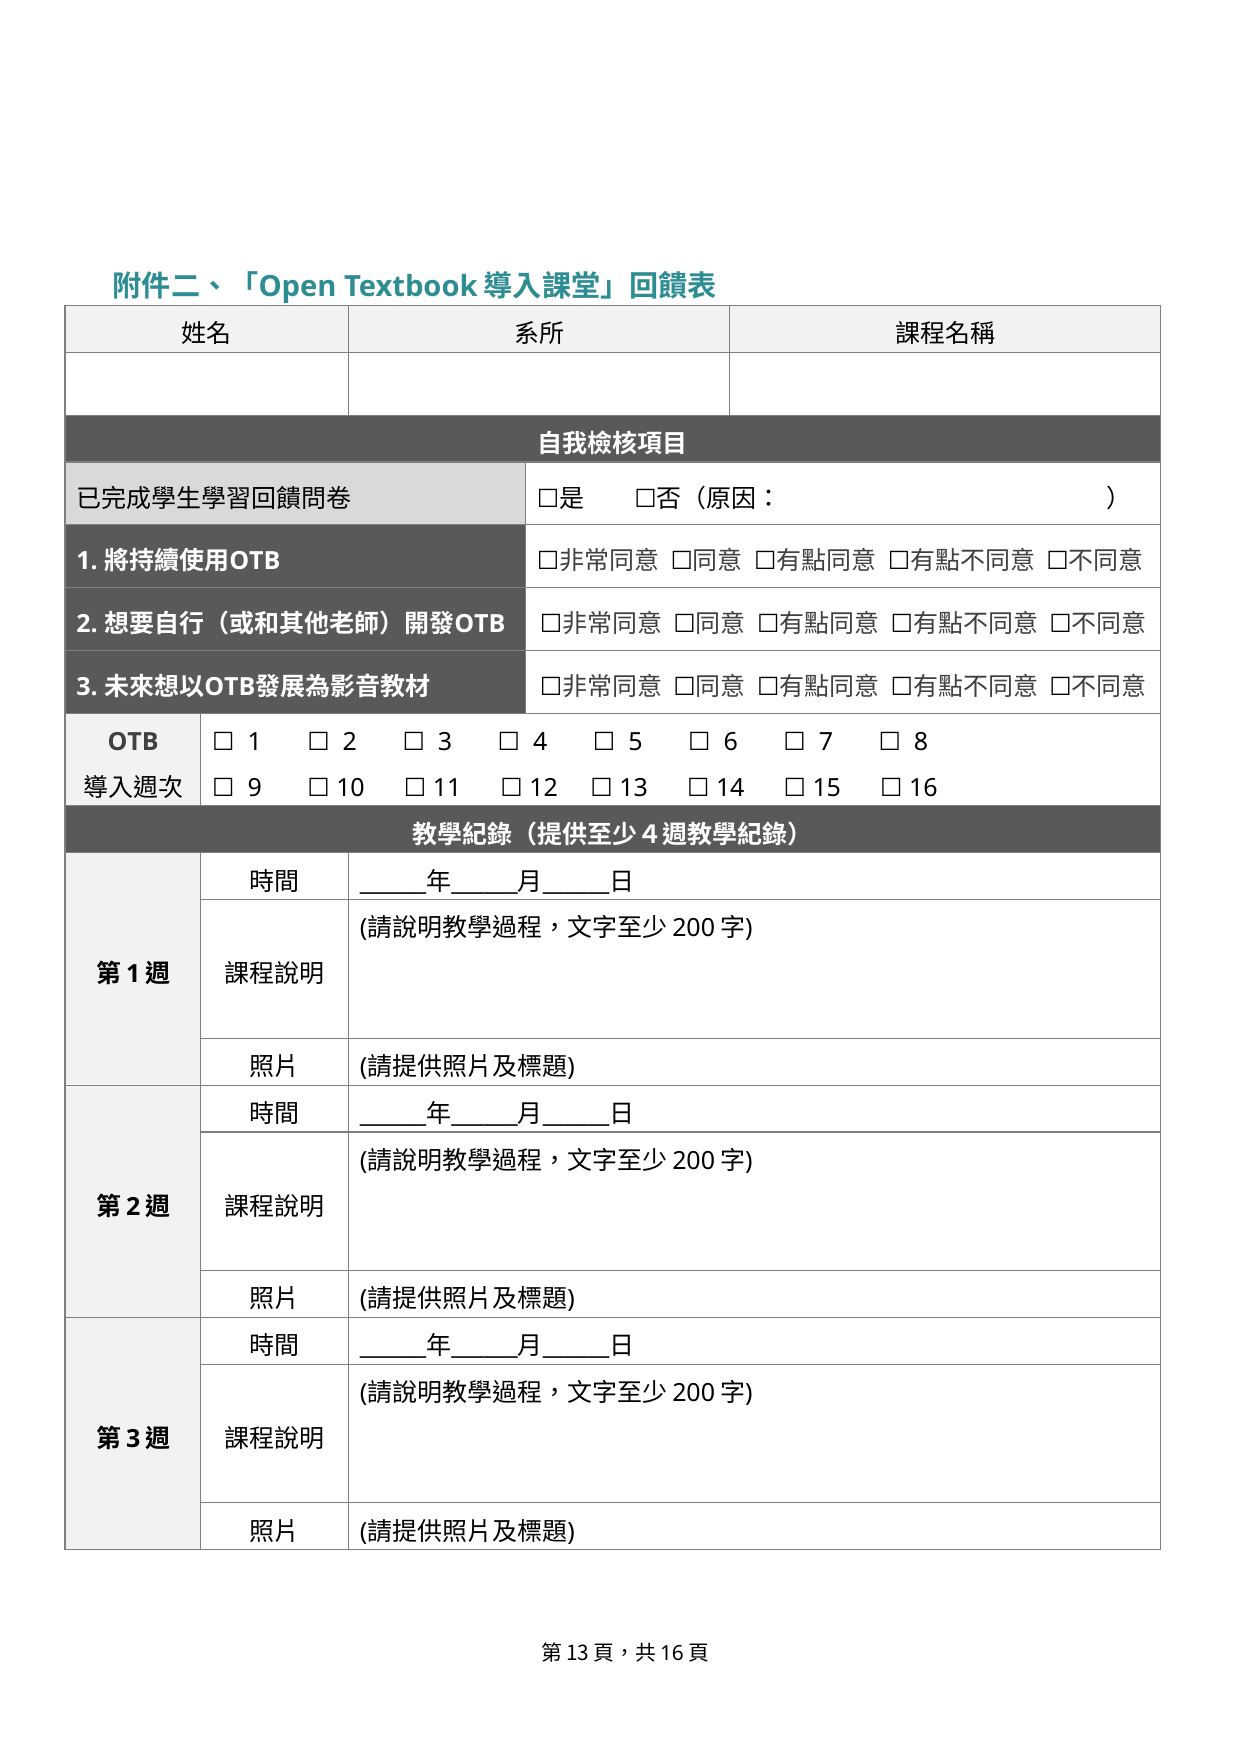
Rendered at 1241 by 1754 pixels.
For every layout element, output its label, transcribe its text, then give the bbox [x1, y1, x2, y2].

table_cell ☐非常同意 ☐同意 ☐有點同意 ☐有點不同意 ☐不同意 [526, 525, 1160, 587]
table_cell (請提供照片及標題) [349, 1503, 1160, 1549]
table_cell (請說明教學過程，文字至少200字) [349, 1133, 1160, 1270]
table_cell 2. 想要自行（或和其他老師）開發OTB [66, 588, 525, 650]
table_cell 第1週 [66, 853, 200, 1084]
table_cell ______年______月______日 [349, 853, 1160, 899]
table_cell ______年______月______日 [349, 1086, 1160, 1131]
table_cell ______年______月______日 [349, 1318, 1160, 1364]
table_cell [66, 353, 348, 414]
table_cell [730, 353, 1160, 414]
table_cell 自我檢核項目 [66, 416, 1160, 461]
table_cell 課程說明 [201, 1133, 348, 1270]
table_cell (請說明教學過程，文字至少200字) [349, 900, 1160, 1038]
table_header 系所 [349, 306, 729, 352]
table_cell 課程說明 [201, 900, 348, 1038]
table_header 姓名 [66, 306, 348, 352]
table_cell 已完成學生學習回饋問卷 [66, 463, 525, 524]
table_cell ☐是 ☐否（原因： ） [526, 463, 1160, 524]
table_cell 第3週 [66, 1318, 200, 1549]
table_cell ☐非常同意 ☐同意 ☐有點同意 ☐有點不同意 ☐不同意 [526, 588, 1160, 650]
text 附件二、「Open Textbook導入課堂」回饋表 [112, 242, 1137, 305]
table_cell OTB 導入週次 [66, 714, 200, 805]
table_cell 照片 [201, 1503, 348, 1549]
table_cell (請說明教學過程，文字至少200字) [349, 1365, 1160, 1502]
table_cell (請提供照片及標題) [349, 1039, 1160, 1084]
table_cell [349, 353, 729, 414]
table_cell 1. 將持續使用OTB [66, 525, 525, 587]
table_cell 時間 [201, 1086, 348, 1131]
table_header 課程名稱 [730, 306, 1160, 352]
table_cell 照片 [201, 1039, 348, 1084]
table_cell 時間 [201, 853, 348, 899]
table_cell 第2週 [66, 1086, 200, 1317]
table_cell 照片 [201, 1271, 348, 1317]
table_cell 時間 [201, 1318, 348, 1364]
table_cell ☐非常同意 ☐同意 ☐有點同意 ☐有點不同意 ☐不同意 [526, 651, 1160, 713]
table_cell ☐ 1 ☐ 2 ☐ 3 ☐ 4 ☐ 5 ☐ 6 ☐ 7 ☐ 8 ☐ 9 ☐ 10 ☐ 11 ☐ 12 ☐ 13 ☐ 14 ☐ 15 ☐ 16 [201, 714, 1160, 805]
table_cell (請提供照片及標題) [349, 1271, 1160, 1317]
table_cell 教學紀錄（提供至少４週教學紀錄） [66, 806, 1160, 852]
table_cell 課程說明 [201, 1365, 348, 1502]
table_cell 3. 未來想以OTB發展為影音教材 [66, 651, 525, 713]
